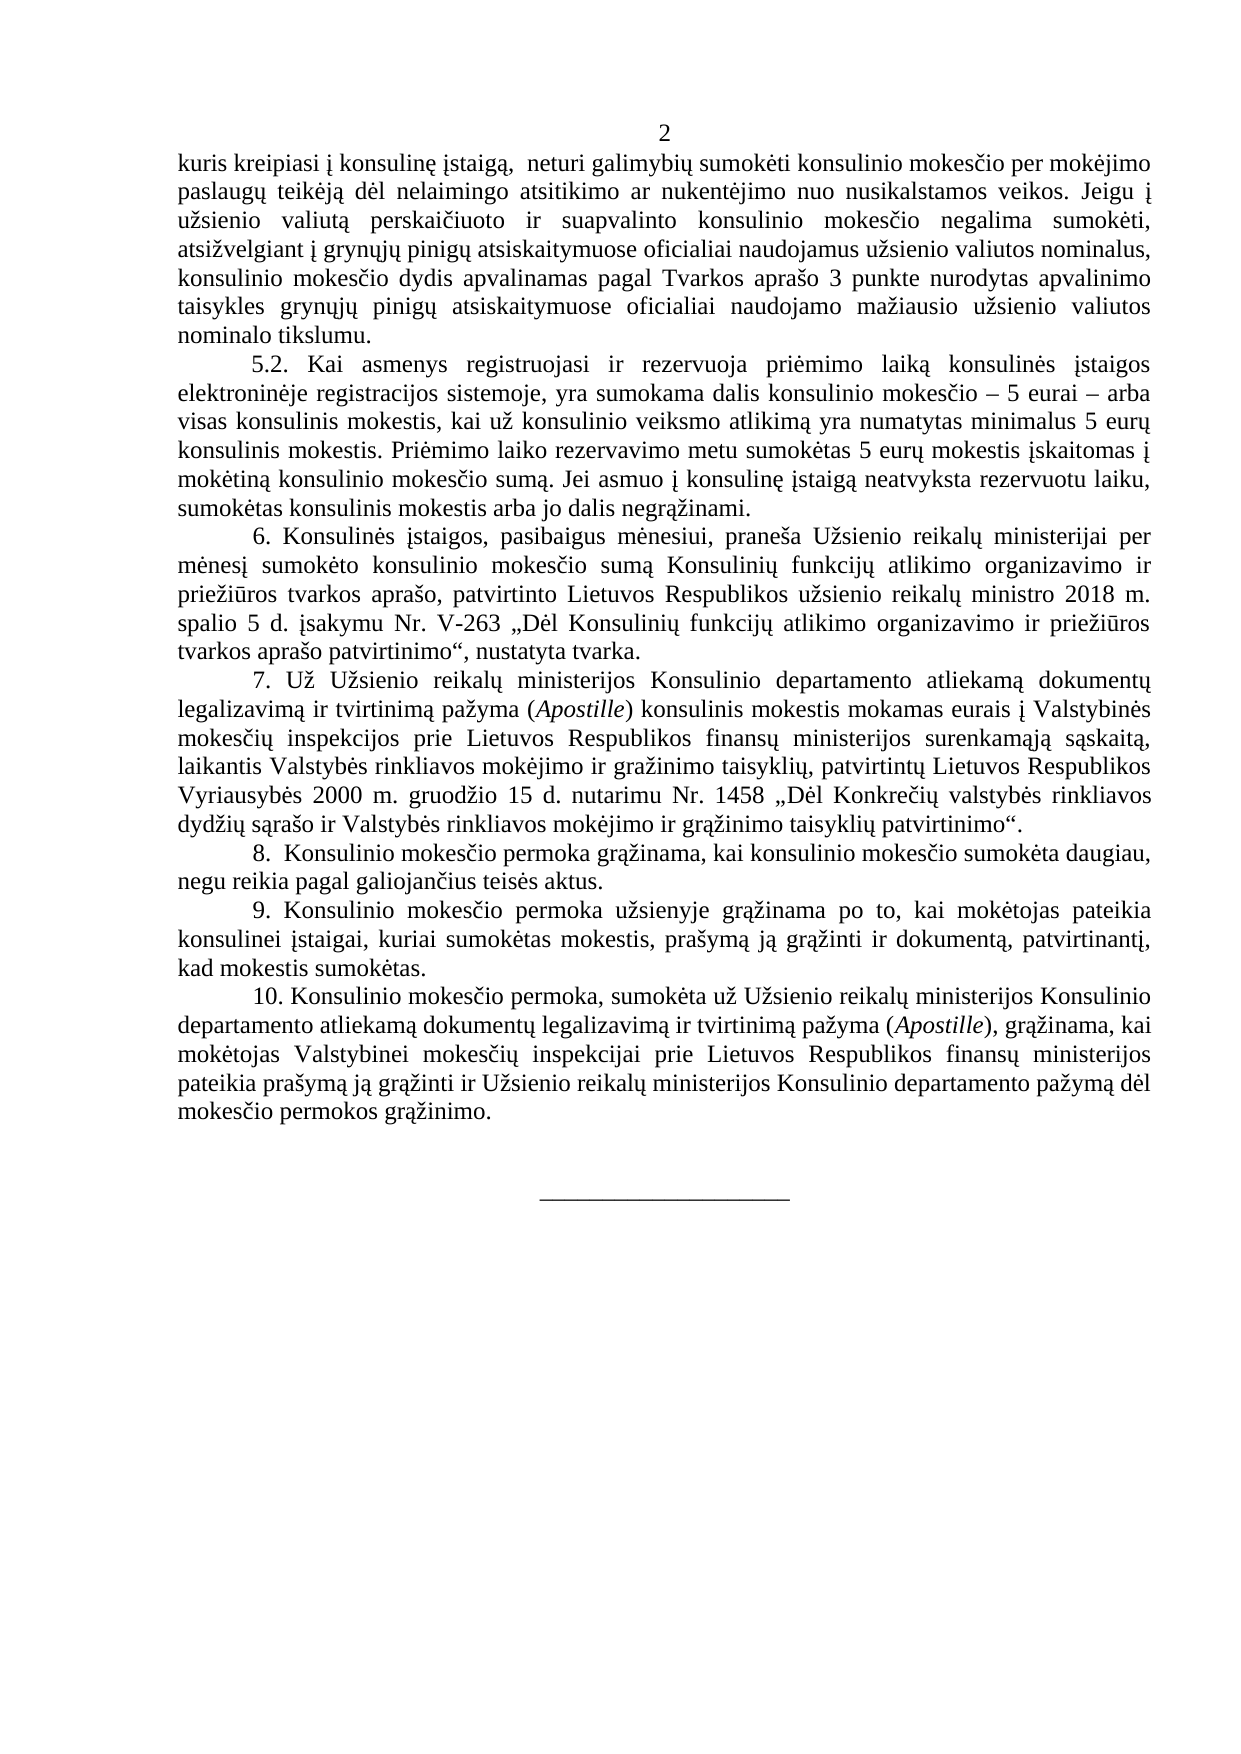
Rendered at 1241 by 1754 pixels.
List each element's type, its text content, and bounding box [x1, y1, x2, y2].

text 10. Konsulinio mokesčio permoka, sumokėta už Užsienio reikalų ministerijos Konsulinio departamento atliekamą dokumentų legalizavimą ir tvirtinimą pažyma (Apostille), grąžinama, kai mokėtojas Valstybinei mokesčių inspekcijai prie Lietuvos Respublikos finansų ministerijos pateikia prašymą ją grąžinti ir Užsienio reikalų ministerijos Konsulinio departamento pažymą dėl mokesčio permokos grąžinimo. [177, 981, 1152, 1125]
text kuris kreipiasi į konsulinę įstaigą, neturi galimybių sumokėti konsulinio mokesčio per mokėjimo paslaugų teikėją dėl nelaimingo atsitikimo ar nukentėjimo nuo nusikalstamos veikos. Jeigu į užsienio valiutą perskaičiuoto ir suapvalinto konsulinio mokesčio negalima sumokėti, atsižvelgiant į grynųjų pinigų atsiskaitymuose oficialiai naudojamus užsienio valiutos nominalus, konsulinio mokesčio dydis apvalinamas pagal Tvarkos aprašo 3 punkte nurodytas apvalinimo taisykles grynųjų pinigų atsiskaitymuose oficialiai naudojamo mažiausio užsienio valiutos nominalo tikslumu. [177, 148, 1152, 349]
text –––––––––––––––––––– [177, 1183, 1152, 1211]
text 6. Konsulinės įstaigos, pasibaigus mėnesiui, praneša Užsienio reikalų ministerijai per mėnesį sumokėto konsulinio mokesčio sumą Konsulinių funkcijų atlikimo organizavimo ir priežiūros tvarkos aprašo, patvirtinto Lietuvos Respublikos užsienio reikalų ministro 2018 m. spalio 5 d. įsakymu Nr. V-263 „Dėl Konsulinių funkcijų atlikimo organizavimo ir priežiūros tvarkos aprašo patvirtinimo“, nustatyta tvarka. [177, 521, 1152, 665]
text 5.2. Kai asmenys registruojasi ir rezervuoja priėmimo laiką konsulinės įstaigos elektroninėje registracijos sistemoje, yra sumokama dalis konsulinio mokesčio – 5 eurai – arba visas konsulinis mokestis, kai už konsulinio veiksmo atlikimą yra numatytas minimalus 5 eurų konsulinis mokestis. Priėmimo laiko rezervavimo metu sumokėtas 5 eurų mokestis įskaitomas į mokėtiną konsulinio mokesčio sumą. Jei asmuo į konsulinę įstaigą neatvyksta rezervuotu laiku, sumokėtas konsulinis mokestis arba jo dalis negrąžinami. [177, 349, 1152, 521]
text 7. Už Užsienio reikalų ministerijos Konsulinio departamento atliekamą dokumentų legalizavimą ir tvirtinimą pažyma (Apostille) konsulinis mokestis mokamas eurais į Valstybinės mokesčių inspekcijos prie Lietuvos Respublikos finansų ministerijos surenkamąją sąskaitą, laikantis Valstybės rinkliavos mokėjimo ir gražinimo taisyklių, patvirtintų Lietuvos Respublikos Vyriausybės 2000 m. gruodžio 15 d. nutarimu Nr. 1458 „Dėl Konkrečių valstybės rinkliavos dydžių sąrašo ir Valstybės rinkliavos mokėjimo ir grąžinimo taisyklių patvirtinimo“. [177, 665, 1152, 838]
text 8. Konsulinio mokesčio permoka grąžinama, kai konsulinio mokesčio sumokėta daugiau, negu reikia pagal galiojančius teisės aktus. [177, 838, 1152, 895]
text 9. Konsulinio mokesčio permoka užsienyje grąžinama po to, kai mokėtojas pateikia konsulinei įstaigai, kuriai sumokėtas mokestis, prašymą ją grąžinti ir dokumentą, patvirtinantį, kad mokestis sumokėtas. [177, 895, 1152, 981]
